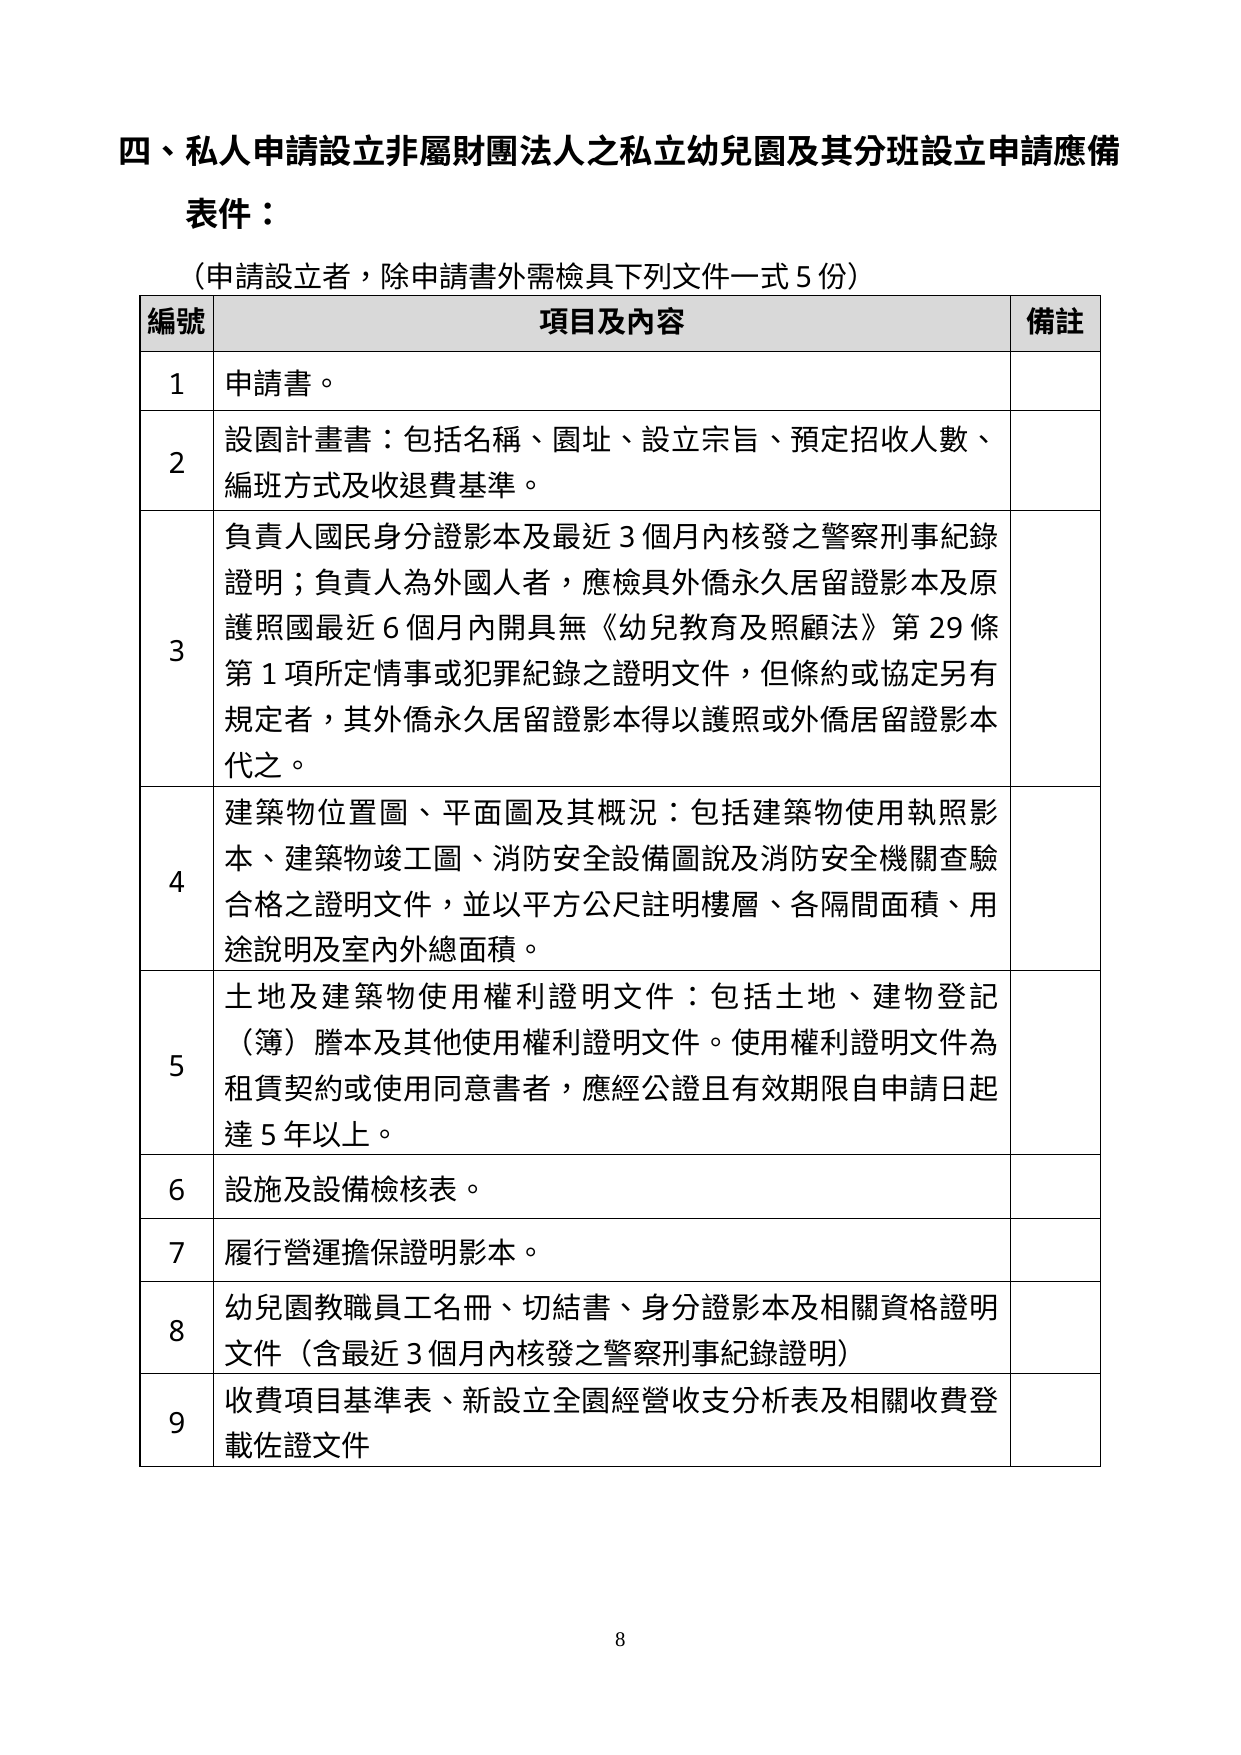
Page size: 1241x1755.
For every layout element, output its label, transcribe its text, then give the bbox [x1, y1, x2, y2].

table_cell [1011, 352, 1100, 409]
table_cell 3 [141, 511, 213, 786]
table_cell 負責人國民身分證影本及最近3個月內核發之警察刑事紀錄證明；負責人為外國人者，應檢具外僑永久居留證影本及原護照國最近6個月內開具無《幼兒教育及照顧法》第29條第1項所定情事或犯罪紀錄之證明文件，但條約或協定另有規定者，其外僑永久居留證影本得以護照或外僑居留證影本代之。 [214, 511, 1010, 786]
table_cell 6 [141, 1155, 213, 1217]
table_cell 收費項目基準表、新設立全園經營收支分析表及相關收費登載佐證文件 [214, 1374, 1010, 1466]
table_cell 7 [141, 1219, 213, 1281]
table_cell [1011, 1219, 1100, 1281]
table_cell 8 [141, 1282, 213, 1373]
table_cell 申請書。 [214, 352, 1010, 409]
text 四、私人申請設立非屬財團法人之私立幼兒園及其分班設立申請應備表件： [118, 108, 1122, 233]
table_cell [1011, 1282, 1100, 1373]
table_cell [1011, 1155, 1100, 1217]
table_cell 2 [141, 411, 213, 509]
table_cell [1011, 511, 1100, 786]
table_cell 4 [141, 787, 213, 970]
table_cell [1011, 411, 1100, 509]
table_cell [1011, 787, 1100, 970]
table_header 備註 [1011, 296, 1100, 351]
table_header 項目及內容 [214, 296, 1010, 351]
table_cell 幼兒園教職員工名冊、切結書、身分證影本及相關資格證明文件（含最近3個月內核發之警察刑事紀錄證明） [214, 1282, 1010, 1373]
table_cell 設園計畫書：包括名稱、園址、設立宗旨、預定招收人數、編班方式及收退費基準。 [214, 411, 1010, 509]
table_cell 土地及建築物使用權利證明文件：包括土地、建物登記（簿）謄本及其他使用權利證明文件。使用權利證明文件為租賃契約或使用同意書者，應經公證且有效期限自申請日起達5年以上。 [214, 971, 1010, 1154]
table_cell 建築物位置圖、平面圖及其概況：包括建築物使用執照影本、建築物竣工圖、消防安全設備圖說及消防安全機關查驗合格之證明文件，並以平方公尺註明樓層、各隔間面積、用途說明及室內外總面積。 [214, 787, 1010, 970]
text （申請設立者，除申請書外需檢具下列文件一式5份） [118, 233, 1122, 295]
table_cell [1011, 971, 1100, 1154]
table_cell 5 [141, 971, 213, 1154]
table_header 編號 [141, 296, 213, 351]
table_cell 設施及設備檢核表。 [214, 1155, 1010, 1217]
table_cell 履行營運擔保證明影本。 [214, 1219, 1010, 1281]
table_cell 9 [141, 1374, 213, 1466]
table_cell 1 [141, 352, 213, 409]
table_cell [1011, 1374, 1100, 1466]
